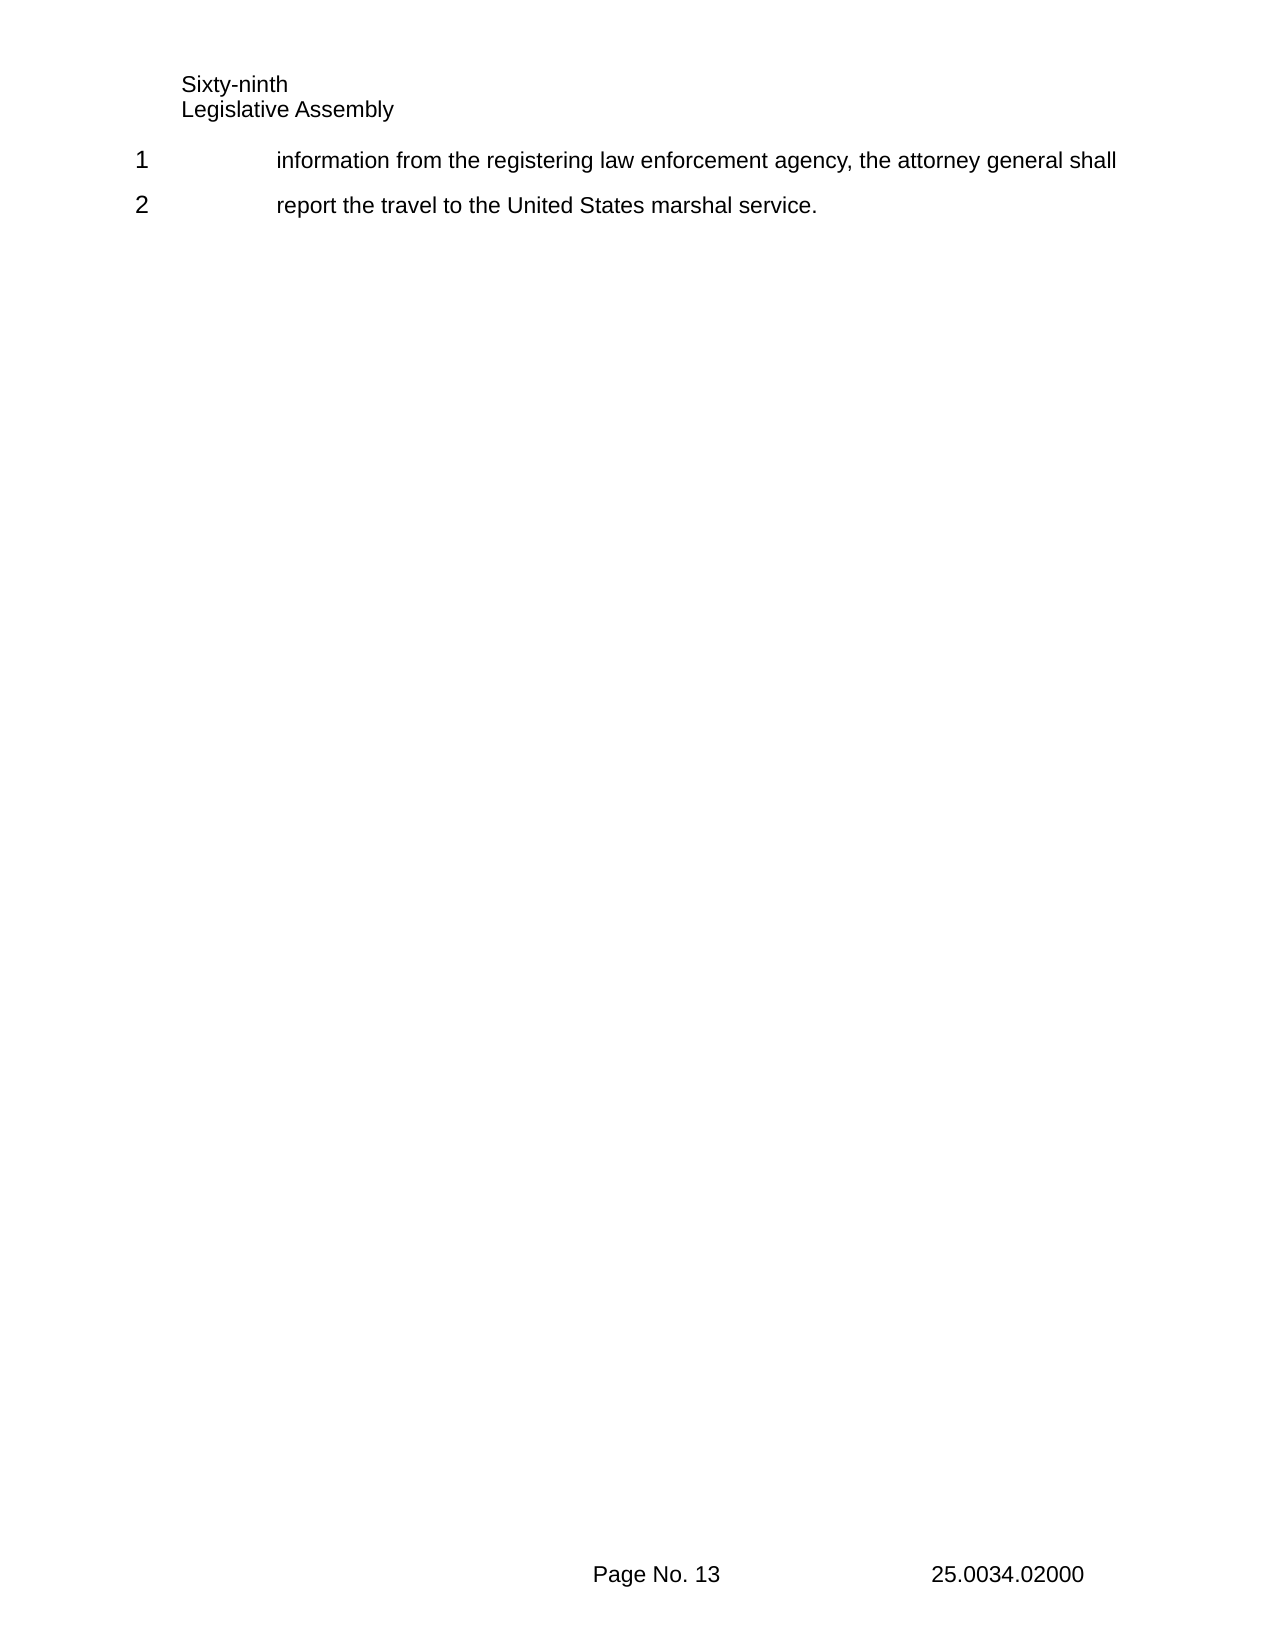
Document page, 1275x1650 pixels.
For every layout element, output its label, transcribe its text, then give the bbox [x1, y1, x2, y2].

text information from the registering law enforcement agency, the attorney general shall report the travel to the United States marshal service. [181, 133, 1154, 222]
